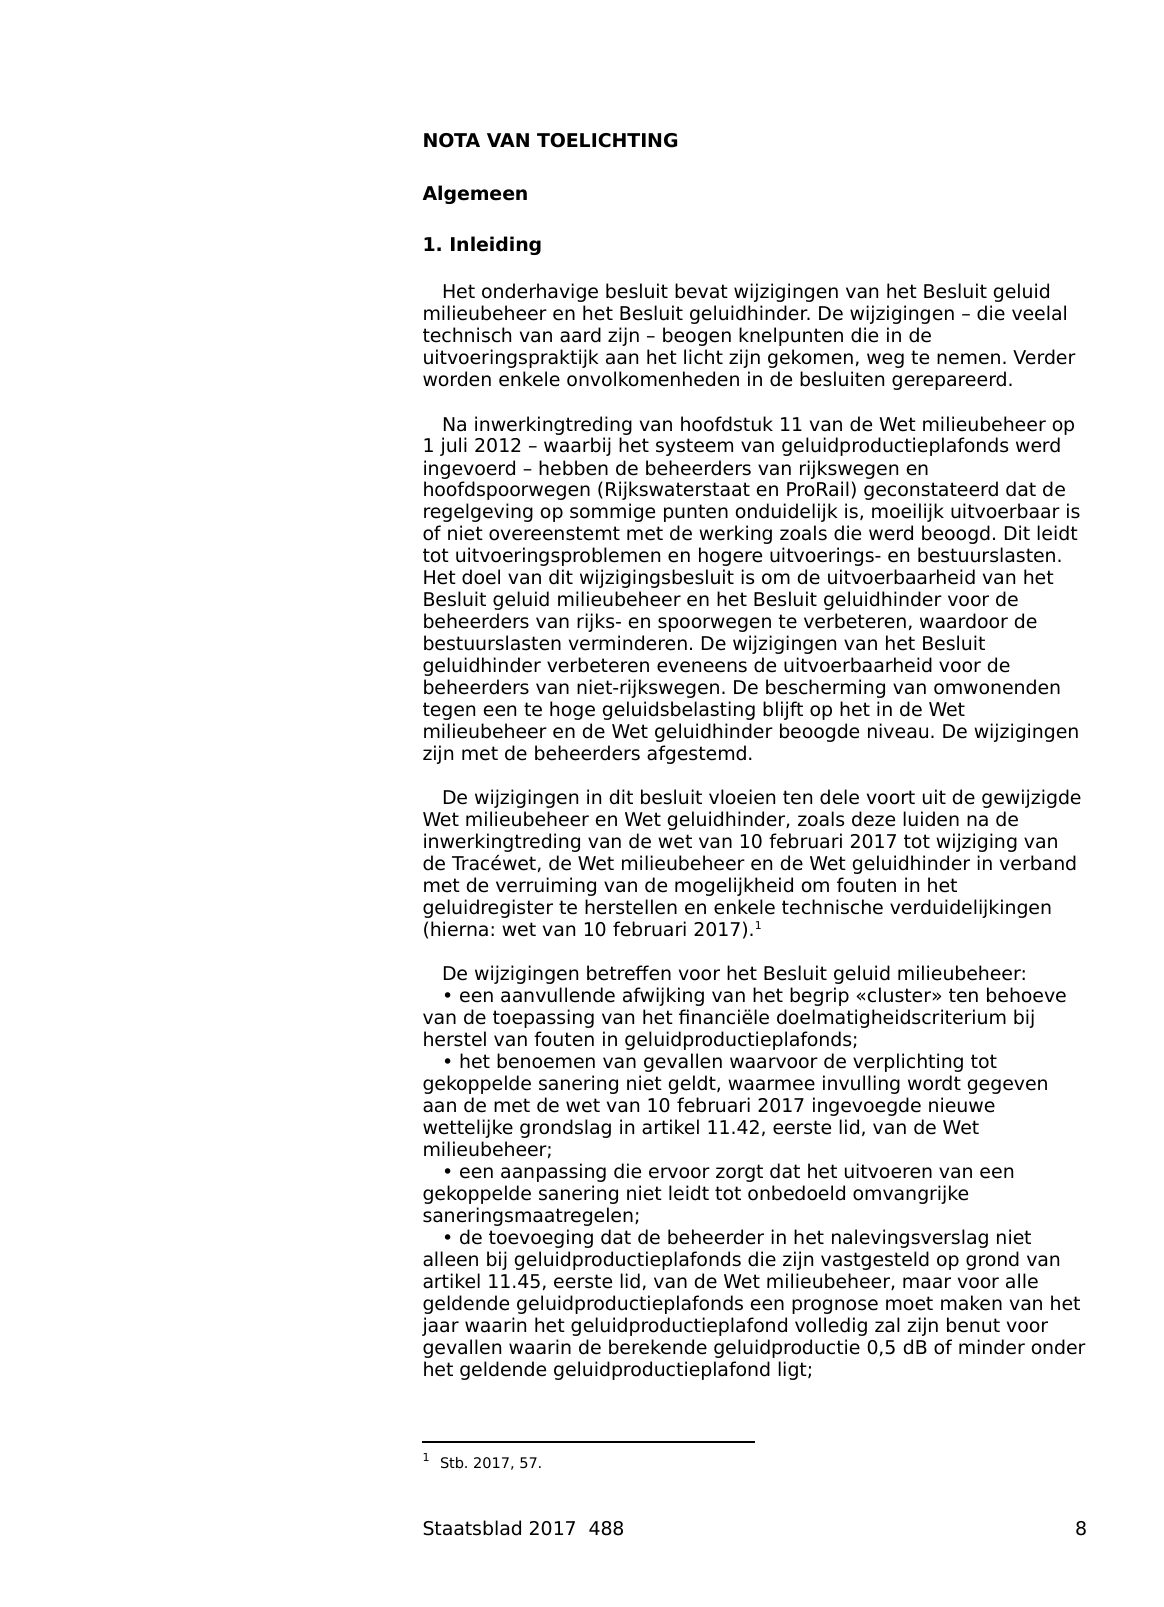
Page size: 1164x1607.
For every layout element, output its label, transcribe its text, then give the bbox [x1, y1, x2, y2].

text • de toevoeging dat de beheerder in het nalevingsverslag niet alleen bij geluidproductieplafonds die zijn vastgesteld op grond van artikel 11.45, eerste lid, van de Wet milieubeheer, maar voor alle geldende geluidproductieplafonds een prognose moet maken van het jaar waarin het geluidproductieplafond volledig zal zijn benut voor gevallen waarin de berekende geluidproductie 0,5 dB of minder onder het geldende geluidproductieplafond ligt; [422, 1227, 1087, 1381]
text De wijzigingen in dit besluit vloeien ten dele voort uit de gewijzigde Wet milieubeheer en Wet geluidhinder, zoals deze luiden na de inwerkingtreding van de wet van 10 februari 2017 tot wijziging van de Tracéwet, de Wet milieubeheer en de Wet geluidhinder in verband met de verruiming van de mogelijkheid om fouten in het geluidregister te herstellen en enkele technische verduidelijkingen (hierna: wet van 10 februari 2017). [422, 787, 1087, 941]
subtitle NOTA VAN TOELICHTING [422, 130, 1087, 152]
text • een aanpassing die ervoor zorgt dat het uitvoeren van een gekoppelde sanering niet leidt tot onbedoeld omvangrijke saneringsmaatregelen; [422, 1161, 1087, 1227]
text • een aanvullende afwijking van het begrip «cluster» ten behoeve van de toepassing van het financiële doelmatigheidscriterium bij herstel van fouten in geluidproductieplafonds; [422, 985, 1087, 1051]
text • het benoemen van gevallen waarvoor de verplichting tot gekoppelde sanering niet geldt, waarmee invulling wordt gegeven aan de met de wet van 10 februari 2017 ingevoegde nieuwe wettelijke grondslag in artikel 11.42, eerste lid, van de Wet milieubeheer; [422, 1051, 1087, 1161]
subtitle 1. Inleiding [422, 234, 1087, 256]
subtitle Algemeen [422, 182, 1087, 204]
text Na inwerkingtreding van hoofdstuk 11 van de Wet milieubeheer op 1 juli 2012 – waarbij het systeem van geluidproductieplafonds werd ingevoerd – hebben de beheerders van rijkswegen en hoofdspoorwegen (Rijkswaterstaat en ProRail) geconstateerd dat de regelgeving op sommige punten onduidelijk is, moeilijk uitvoerbaar is of niet overeenstemt met de werking zoals die werd beoogd. Dit leidt tot uitvoeringsproblemen en hogere uitvoerings- en bestuurslasten. Het doel van dit wijzigingsbesluit is om de uitvoerbaarheid van het Besluit geluid milieubeheer en het Besluit geluidhinder voor de beheerders van rijks- en spoorwegen te verbeteren, waardoor de bestuurslasten verminderen. De wijzigingen van het Besluit geluidhinder verbeteren eveneens de uitvoerbaarheid voor de beheerders van niet-rijkswegen. De bescherming van omwonenden tegen een te hoge geluidsbelasting blijft op het in de Wet milieubeheer en de Wet geluidhinder beoogde niveau. De wijzigingen zijn met de beheerders afgestemd. [422, 413, 1087, 765]
text Het onderhavige besluit bevat wijzigingen van het Besluit geluid milieubeheer en het Besluit geluidhinder. De wijzigingen – die veelal technisch van aard zijn – beogen knelpunten die in de uitvoeringspraktijk aan het licht zijn gekomen, weg te nemen. Verder worden enkele onvolkomenheden in de besluiten gerepareerd. [422, 281, 1087, 391]
text De wijzigingen betreffen voor het Besluit geluid milieubeheer: [422, 963, 1087, 985]
text Stb. 2017, 57. [422, 1451, 1087, 1473]
